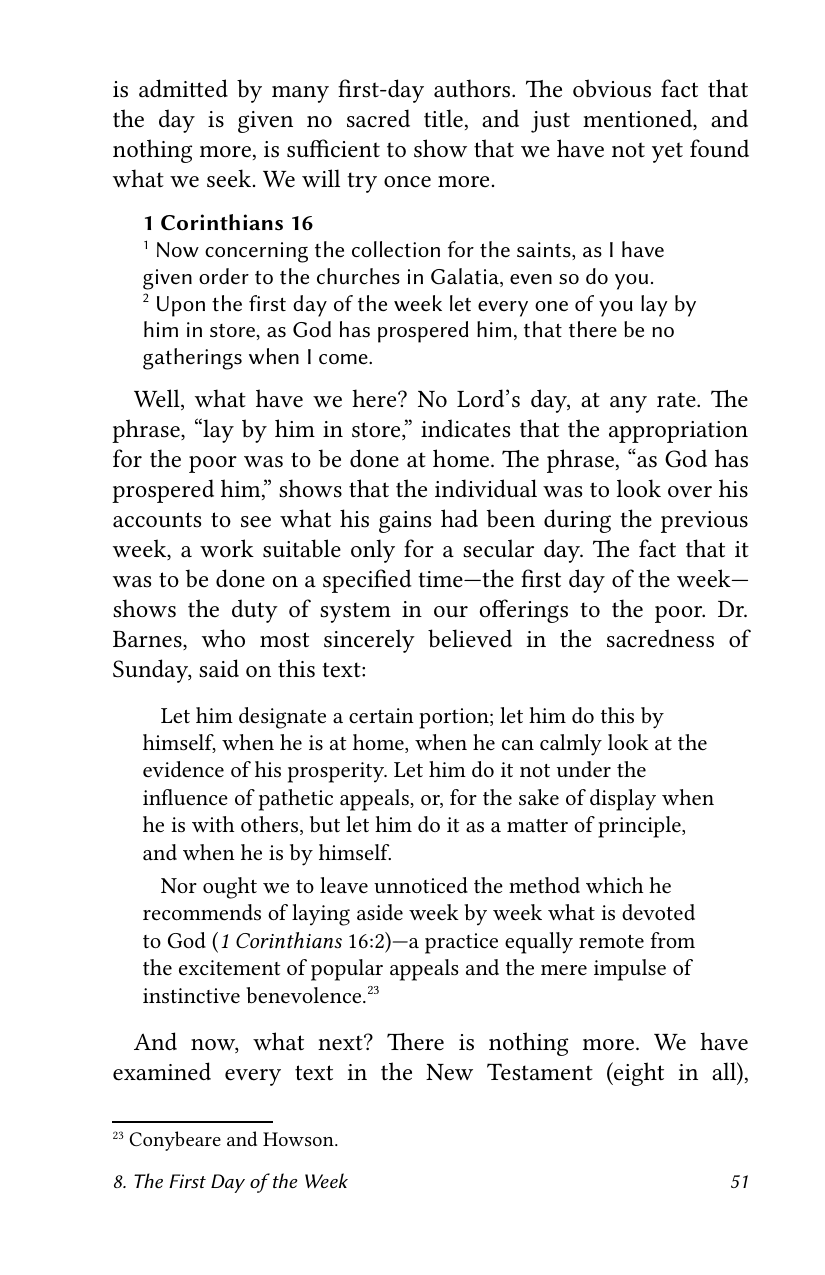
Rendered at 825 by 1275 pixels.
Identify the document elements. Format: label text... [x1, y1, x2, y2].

text 1 Now concerning the collection for the saints, as I have given order to the churches in Galatia, even so do you. [142, 237, 720, 290]
text And now, what next? There is nothing more. We have examined every text in the New Testament (eight in all), [112, 1028, 750, 1086]
text Well, what have we here? No Lord’s day, at any rate. The phrase, “lay by him in store,” indicates that the appropriation for the poor was to be done at home. The phrase, “as God has prospered him,” shows that the individual was to look over his accounts to see what his gains had been during the previous week, a work suitable only for a secular day. The fact that it was to be done on a specified time—the first day of the week—shows the duty of system in our offerings to the poor. Dr. Barnes, who most sincerely believed in the sacredness of Sunday, said on this text: [112, 386, 750, 683]
text 1 Corinthians 16 [142, 209, 750, 236]
text Let him designate a certain portion; let him do this by himself, when he is at home, when he can calmly look at the evidence of his prosperity. Let him do it not under the influence of pathetic appeals, or, for the sake of display when he is with others, but let him do it as a matter of principle, and when he is by himself. [142, 702, 720, 866]
text is admitted by many first-day authors. The obvious fact that the day is given no sacred title, and just mentioned, and nothing more, is sufficient to show that we have not yet found what we seek. We will try once more. [112, 75, 750, 193]
text 2 Upon the first day of the week let every one of you lay by him in store, as God has prospered him, that there be no gatherings when I come. [142, 291, 720, 370]
text Nor ought we to leave unnoticed the method which he recommends of laying aside week by week what is devoted to God (1 Corinthians 16:2)—a practice equally remote from the excitement of popular appeals and the mere impulse of instinctive benevolence. [142, 873, 720, 1009]
text Conybeare and Howson. [112, 1128, 750, 1152]
